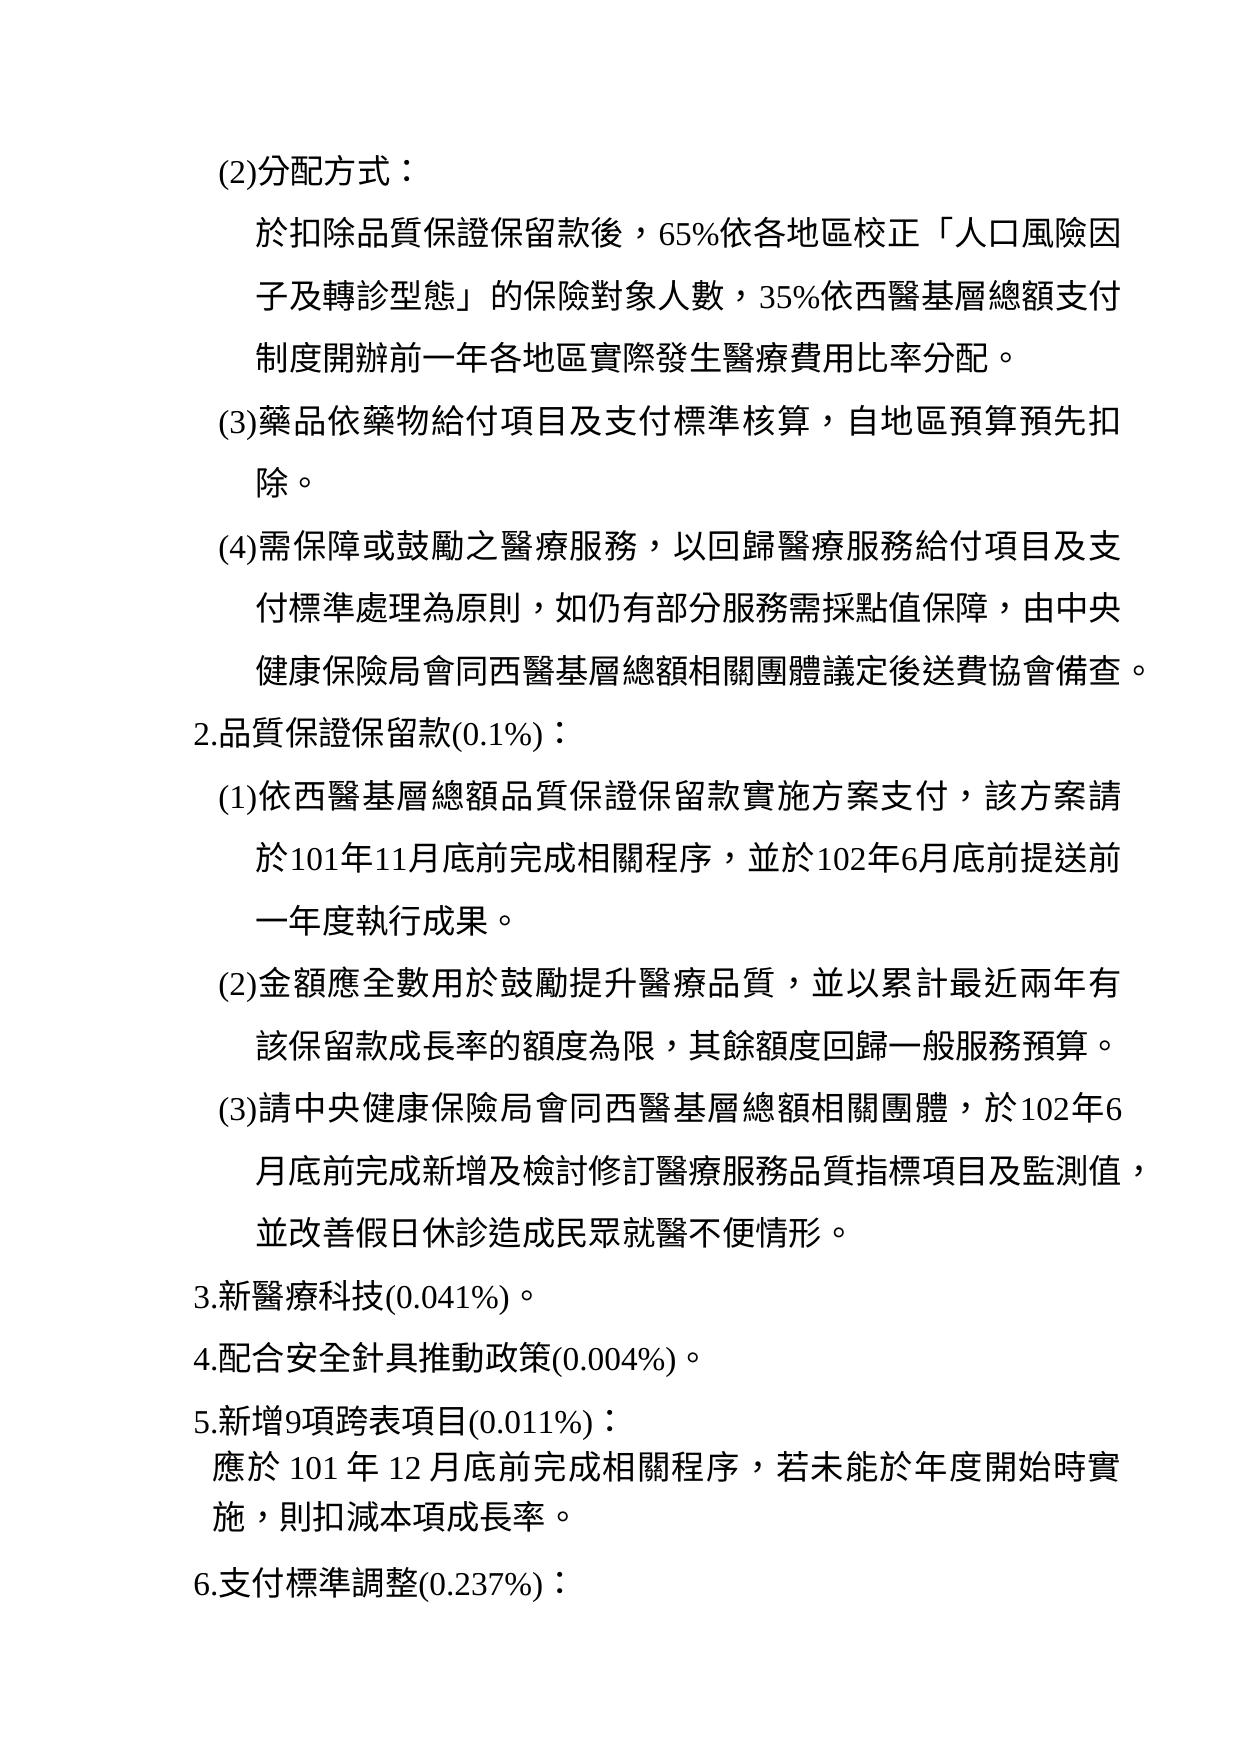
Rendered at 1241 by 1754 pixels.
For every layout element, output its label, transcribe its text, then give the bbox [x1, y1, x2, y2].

text 5.新增9項跨表項目(0.011%)： [193, 1377, 1122, 1439]
text (2)金額應全數用於鼓勵提升醫療品質，並以累計最近兩年有該保留款成長率的額度為限，其餘額度回歸一般服務預算。 [218, 939, 1122, 1064]
text (4)需保障或鼓勵之醫療服務，以回歸醫療服務給付項目及支付標準處理為原則，如仍有部分服務需採點值保障，由中央健康保險局會同西醫基層總額相關團體議定後送費協會備查。 [218, 502, 1122, 689]
text 於扣除品質保證保留款後，65%依各地區校正「人口風險因子及轉診型態」的保險對象人數，35%依西醫基層總額支付制度開辦前一年各地區實際發生醫療費用比率分配。 [256, 189, 1122, 377]
text 應於101年12月底前完成相關程序，若未能於年度開始時實施，則扣減本項成長率。 [212, 1439, 1122, 1539]
text (3)藥品依藥物給付項目及支付標準核算，自地區預算預先扣除。 [218, 377, 1122, 502]
text 3.新醫療科技(0.041%)。 [193, 1252, 1122, 1314]
text 2.品質保證保留款(0.1%)： [193, 689, 1122, 752]
text 6.支付標準調整(0.237%)： [193, 1539, 1122, 1602]
text (3)請中央健康保險局會同西醫基層總額相關團體，於102年6月底前完成新增及檢討修訂醫療服務品質指標項目及監測值，並改善假日休診造成民眾就醫不便情形。 [218, 1064, 1122, 1252]
text 4.配合安全針具推動政策(0.004%)。 [193, 1314, 1122, 1377]
text (1)依西醫基層總額品質保證保留款實施方案支付，該方案請於101年11月底前完成相關程序，並於102年6月底前提送前一年度執行成果。 [218, 752, 1122, 939]
text (2)分配方式： [218, 127, 1122, 189]
